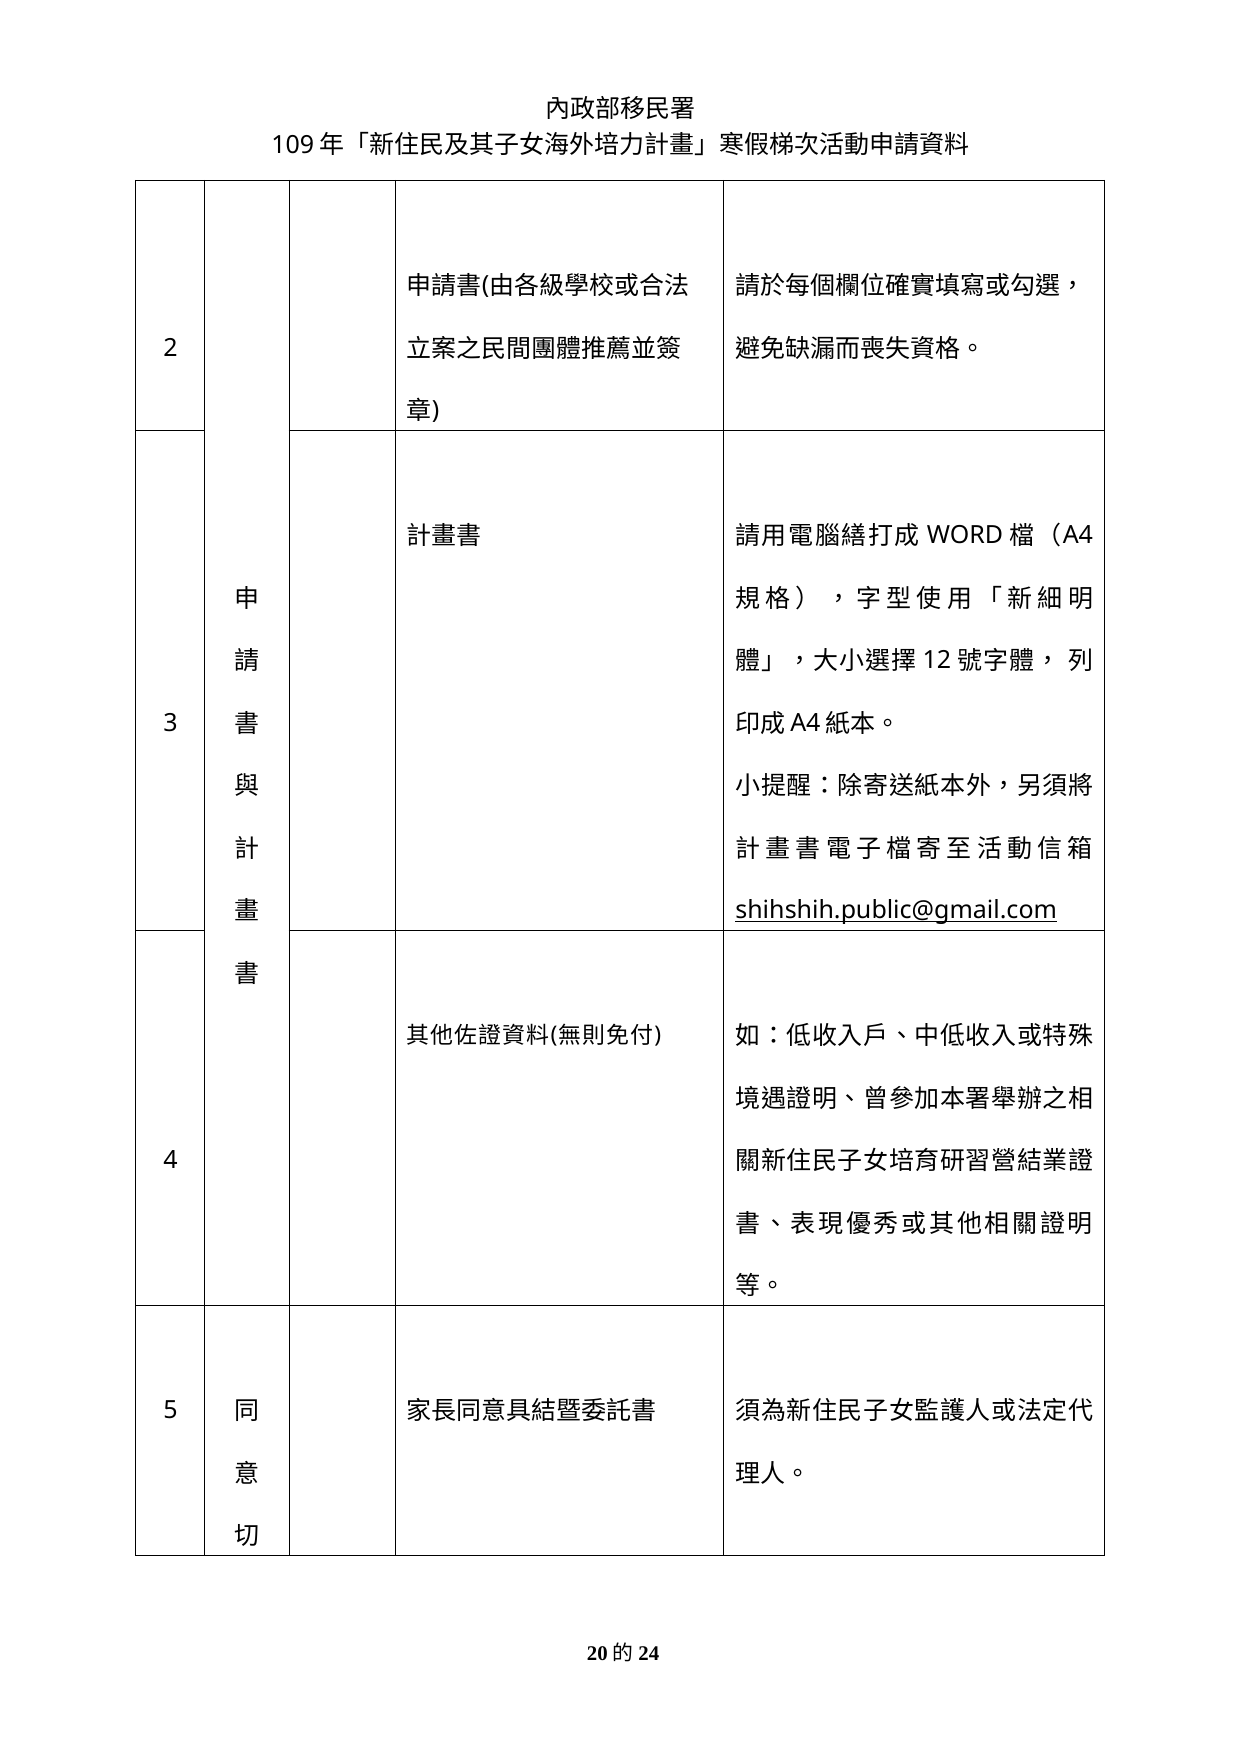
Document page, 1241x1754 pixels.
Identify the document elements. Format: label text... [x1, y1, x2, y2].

table_cell 請用電腦繕打成WORD檔（A4規格），字型使用「新細明體」，大小選擇12號字體， 列印成A4紙本。 小提醒：除寄送紙本外，另須將計畫書電子檔寄至活動信箱shihshih.public@gmail.com [724, 431, 1104, 930]
table_cell 2 [136, 181, 204, 430]
table_cell [290, 931, 395, 1305]
table_cell 其他佐證資料(無則免付) [396, 931, 723, 1305]
table_cell 須為新住民子女監護人或法定代理人。 [724, 1306, 1104, 1555]
table_cell 5 [136, 1306, 204, 1555]
table_cell 申請書(由各級學校或合法立案之民間團體推薦並簽章) [396, 181, 723, 430]
table_cell 計畫書 [396, 431, 723, 930]
table_cell 同意切 [205, 1306, 289, 1555]
table_cell 如：低收入戶、中低收入或特殊境遇證明、曾參加本署舉辦之相關新住民子女培育研習營結業證書、表現優秀或其他相關證明等。 [724, 931, 1104, 1305]
table_cell [290, 181, 395, 430]
table_cell 請於每個欄位確實填寫或勾選，避免缺漏而喪失資格。 [724, 181, 1104, 430]
table_cell 申請書與計畫書 [205, 181, 289, 1305]
table_cell 家長同意具結暨委託書 [396, 1306, 723, 1555]
table_cell [290, 1306, 395, 1555]
table_cell 4 [136, 931, 204, 1305]
table_cell [290, 431, 395, 930]
table_cell 3 [136, 431, 204, 930]
